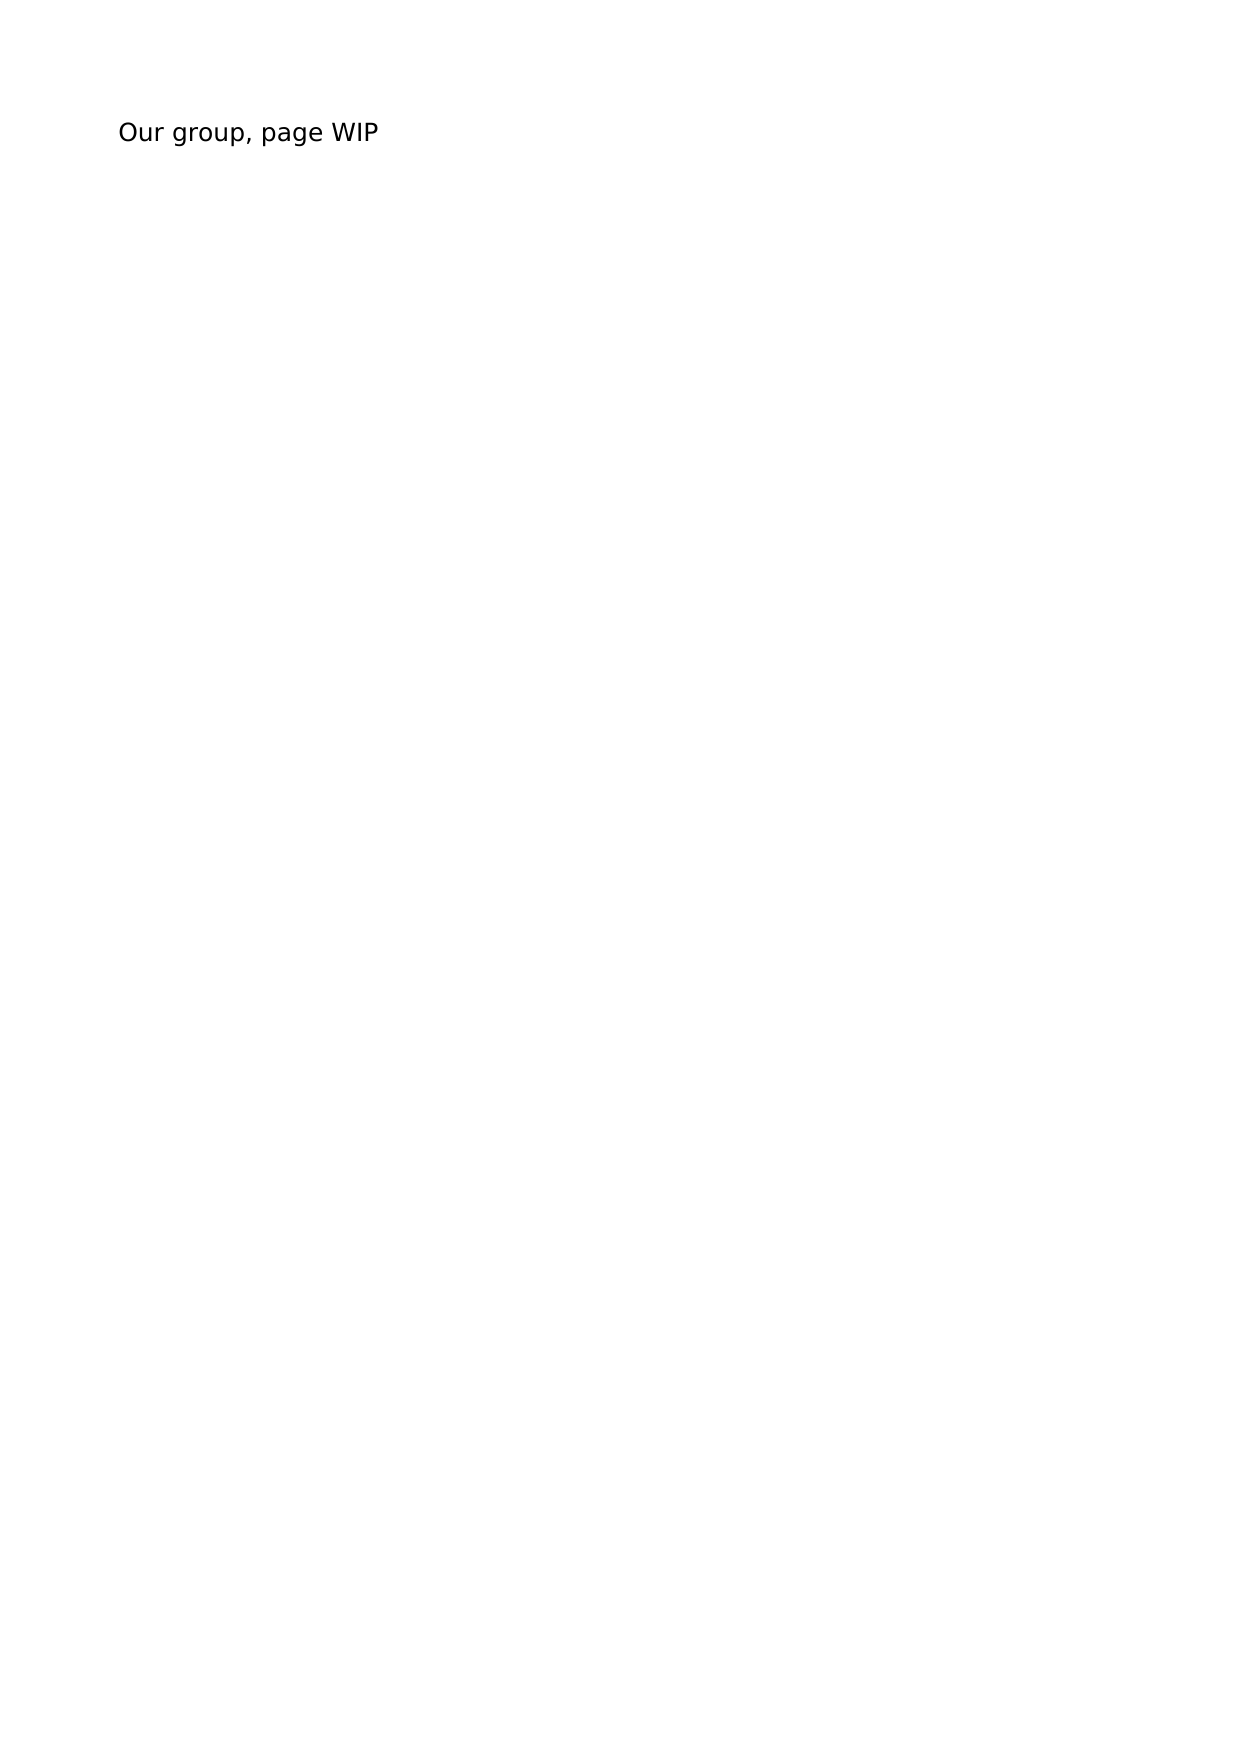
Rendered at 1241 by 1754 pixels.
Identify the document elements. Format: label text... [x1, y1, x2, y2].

text Our group, page WIP [118, 118, 1122, 147]
